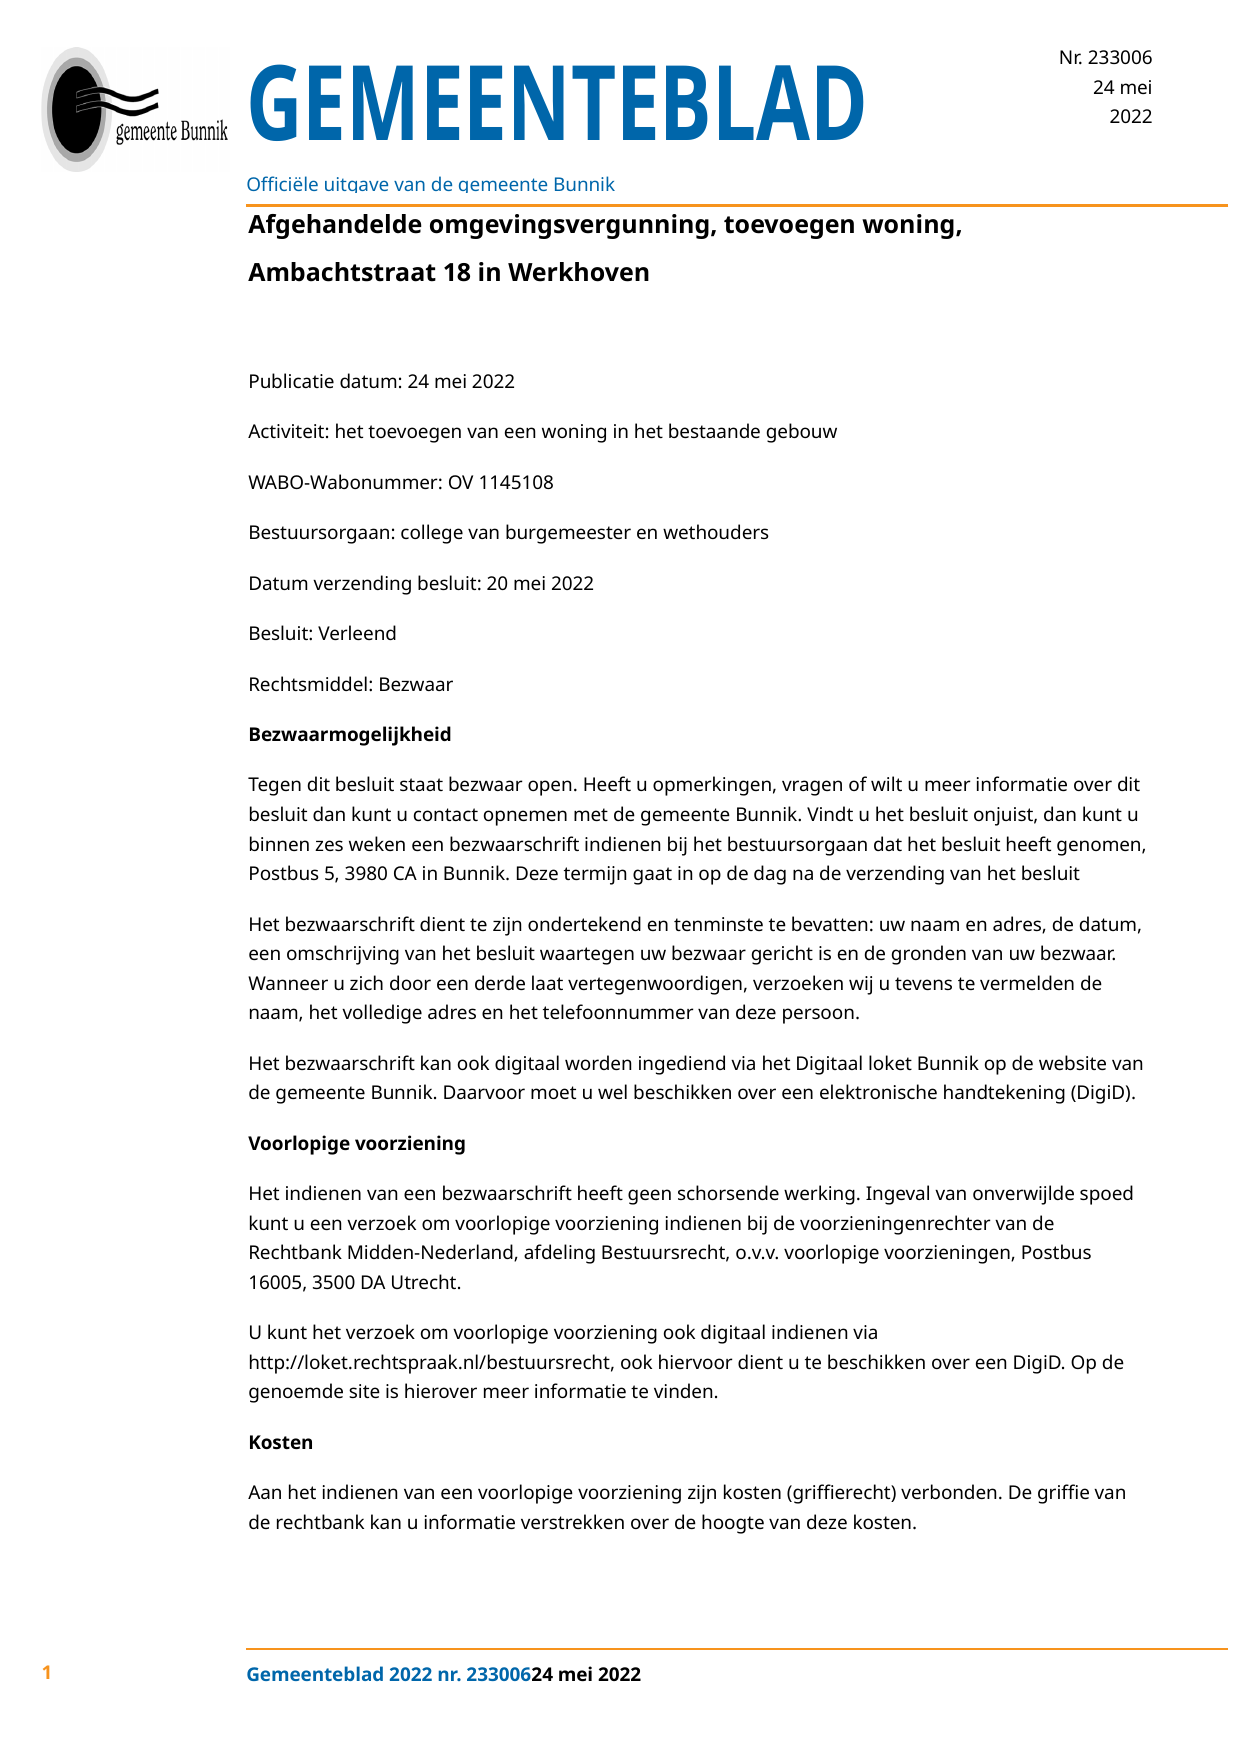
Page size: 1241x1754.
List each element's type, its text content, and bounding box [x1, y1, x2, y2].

text WABO-Wabonummer: OV 1145108 [248, 469, 1152, 495]
text Besluit: Verleend [248, 620, 1152, 646]
text Tegen dit besluit staat bezwaar open. Heeft u opmerkingen, vragen of wilt u meer informatie over dit besluit dan kunt u contact opnemen met de gemeente Bunnik. Vindt u het besluit onjuist, dan kunt u binnen zes weken een bezwaarschrift indienen bij het bestuursorgaan dat het besluit heeft genomen, Postbus 5, 3980 CA in Bunnik. Deze termijn gaat in op de dag na de verzending van het besluit [248, 772, 1152, 886]
text Kosten [248, 1429, 1152, 1455]
text Aan het indienen van een voorlopige voorziening zijn kosten (griffierecht) verbonden. De griffie van de rechtbank kan u informatie verstrekken over de hoogte van deze kosten. [248, 1479, 1152, 1535]
text Voorlopige voorziening [248, 1130, 1152, 1156]
text Publicatie datum: 24 mei 2022 [248, 368, 1152, 394]
text Bezwaarmogelijkheid [248, 721, 1152, 747]
text Het bezwaarschrift kan ook digitaal worden ingediend via het Digitaal loket Bunnik op de website van de gemeente Bunnik. Daarvoor moet u wel beschikken over een elektronische handtekening (DigiD). [248, 1050, 1152, 1105]
picture [41, 47, 231, 172]
text U kunt het verzoek om voorlopige voorziening ook digitaal indienen via http://loket.rechtspraak.nl/bestuursrecht, ook hiervoor dient u te beschikken over een DigiD. Op de genoemde site is hierover meer informatie te vinden. [248, 1319, 1152, 1404]
text Bestuursorgaan: college van burgemeester en wethouders [248, 519, 1152, 545]
text Datum verzending besluit: 20 mei 2022 [248, 570, 1152, 596]
text Het indienen van een bezwaarschrift heeft geen schorsende werking. Ingeval van onverwijlde spoed kunt u een verzoek om voorlopige voorziening indienen bij de voorzieningenrechter van de Rechtbank Midden-Nederland, afdeling Bestuursrecht, o.v.v. voorlopige voorzieningen, Postbus 16005, 3500 DA Utrecht. [248, 1180, 1152, 1295]
text Afgehandelde omgevingsvergunning, toevoegen woning, Ambachtstraat 18 in Werkhoven [248, 207, 1152, 288]
text Activiteit: het toevoegen van een woning in het bestaande gebouw [248, 419, 1152, 444]
text Rechtsmiddel: Bezwaar [248, 671, 1152, 697]
text Het bezwaarschrift dient te zijn ondertekend en tenminste te bevatten: uw naam en adres, de datum, een omschrijving van het besluit waartegen uw bezwaar gericht is en de gronden van uw bezwaar. Wanneer u zich door een derde laat vertegenwoordigen, verzoeken wij u tevens te vermelden de naam, het volledige adres en het telefoonnummer van deze persoon. [248, 911, 1152, 1025]
